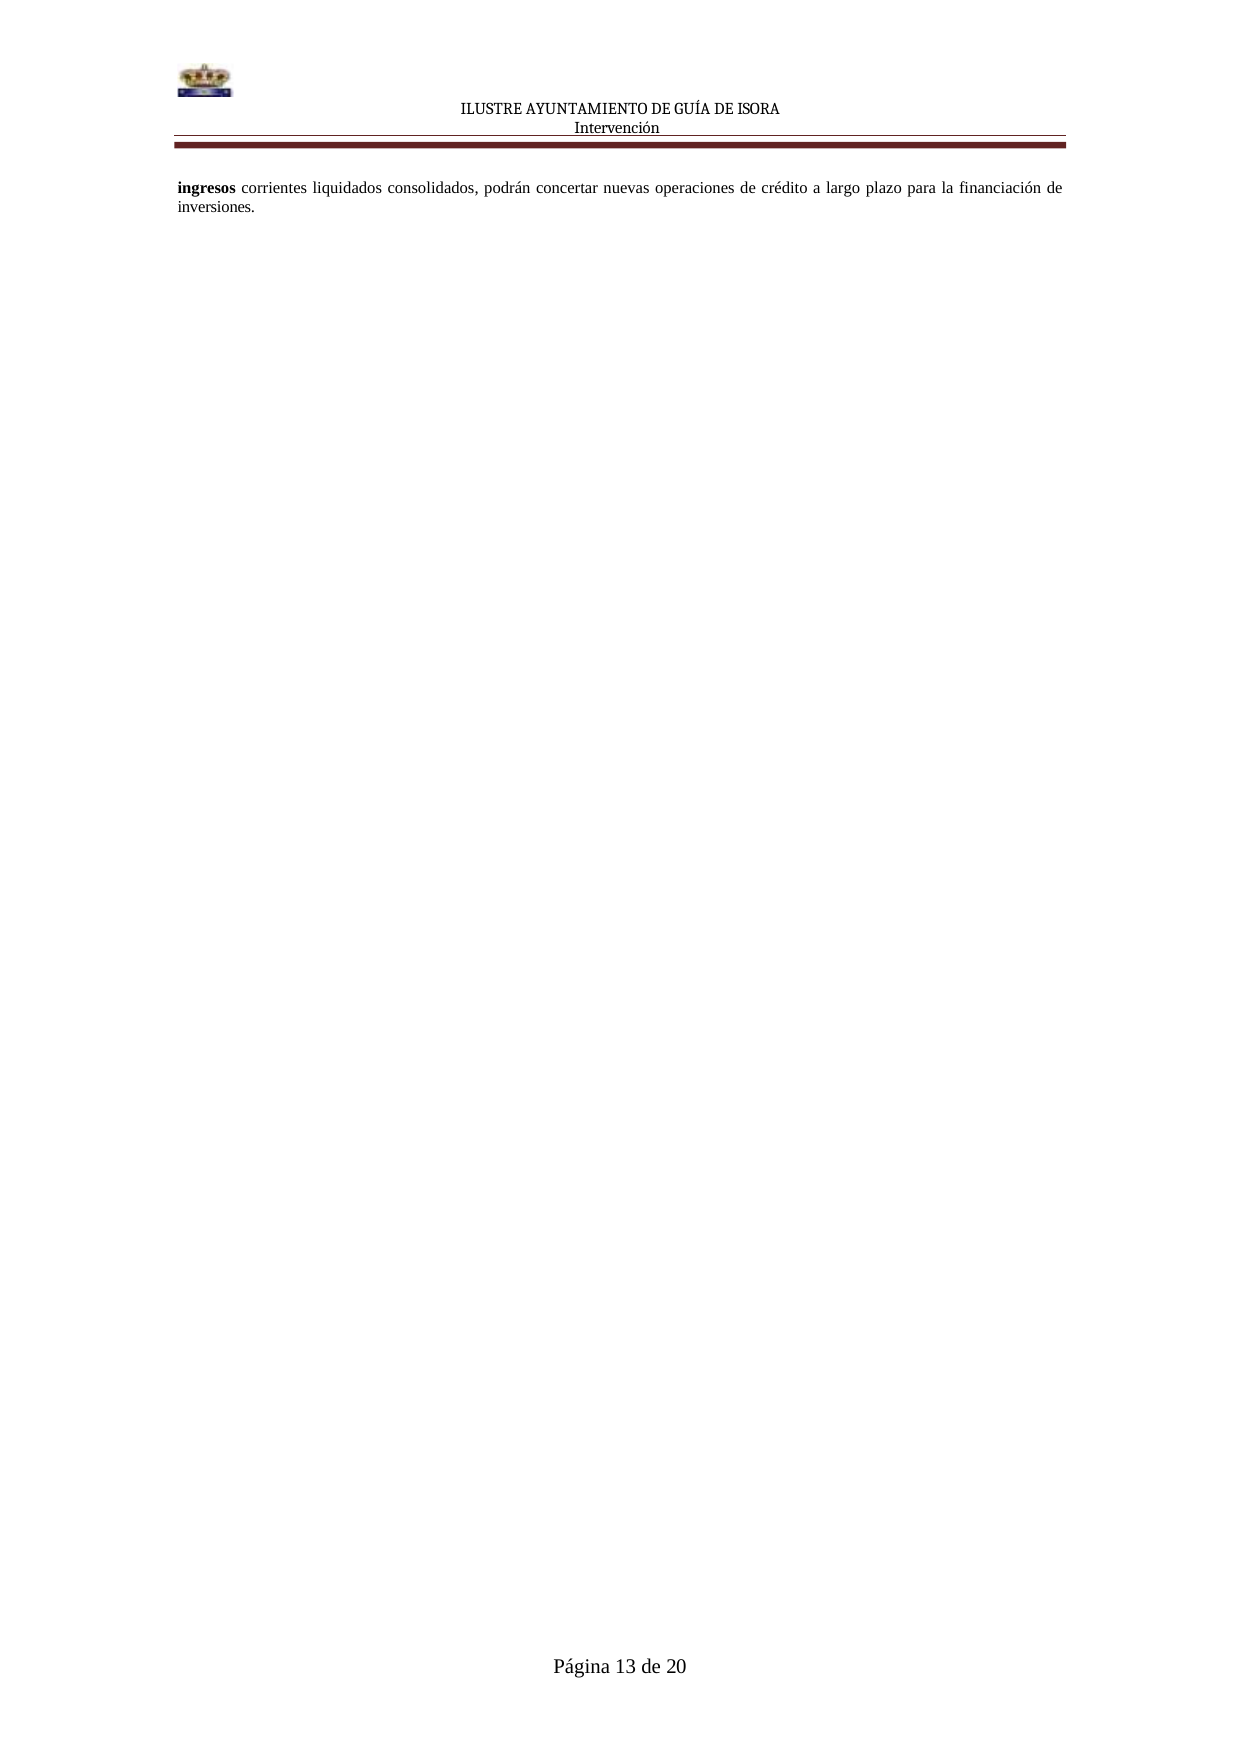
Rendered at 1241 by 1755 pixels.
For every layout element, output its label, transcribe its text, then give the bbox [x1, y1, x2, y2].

text ingresos corrientes liquidados consolidados, podrán concertar nuevas operaciones de crédito a largo plazo para la financiación de inversiones. [177, 177, 1064, 216]
